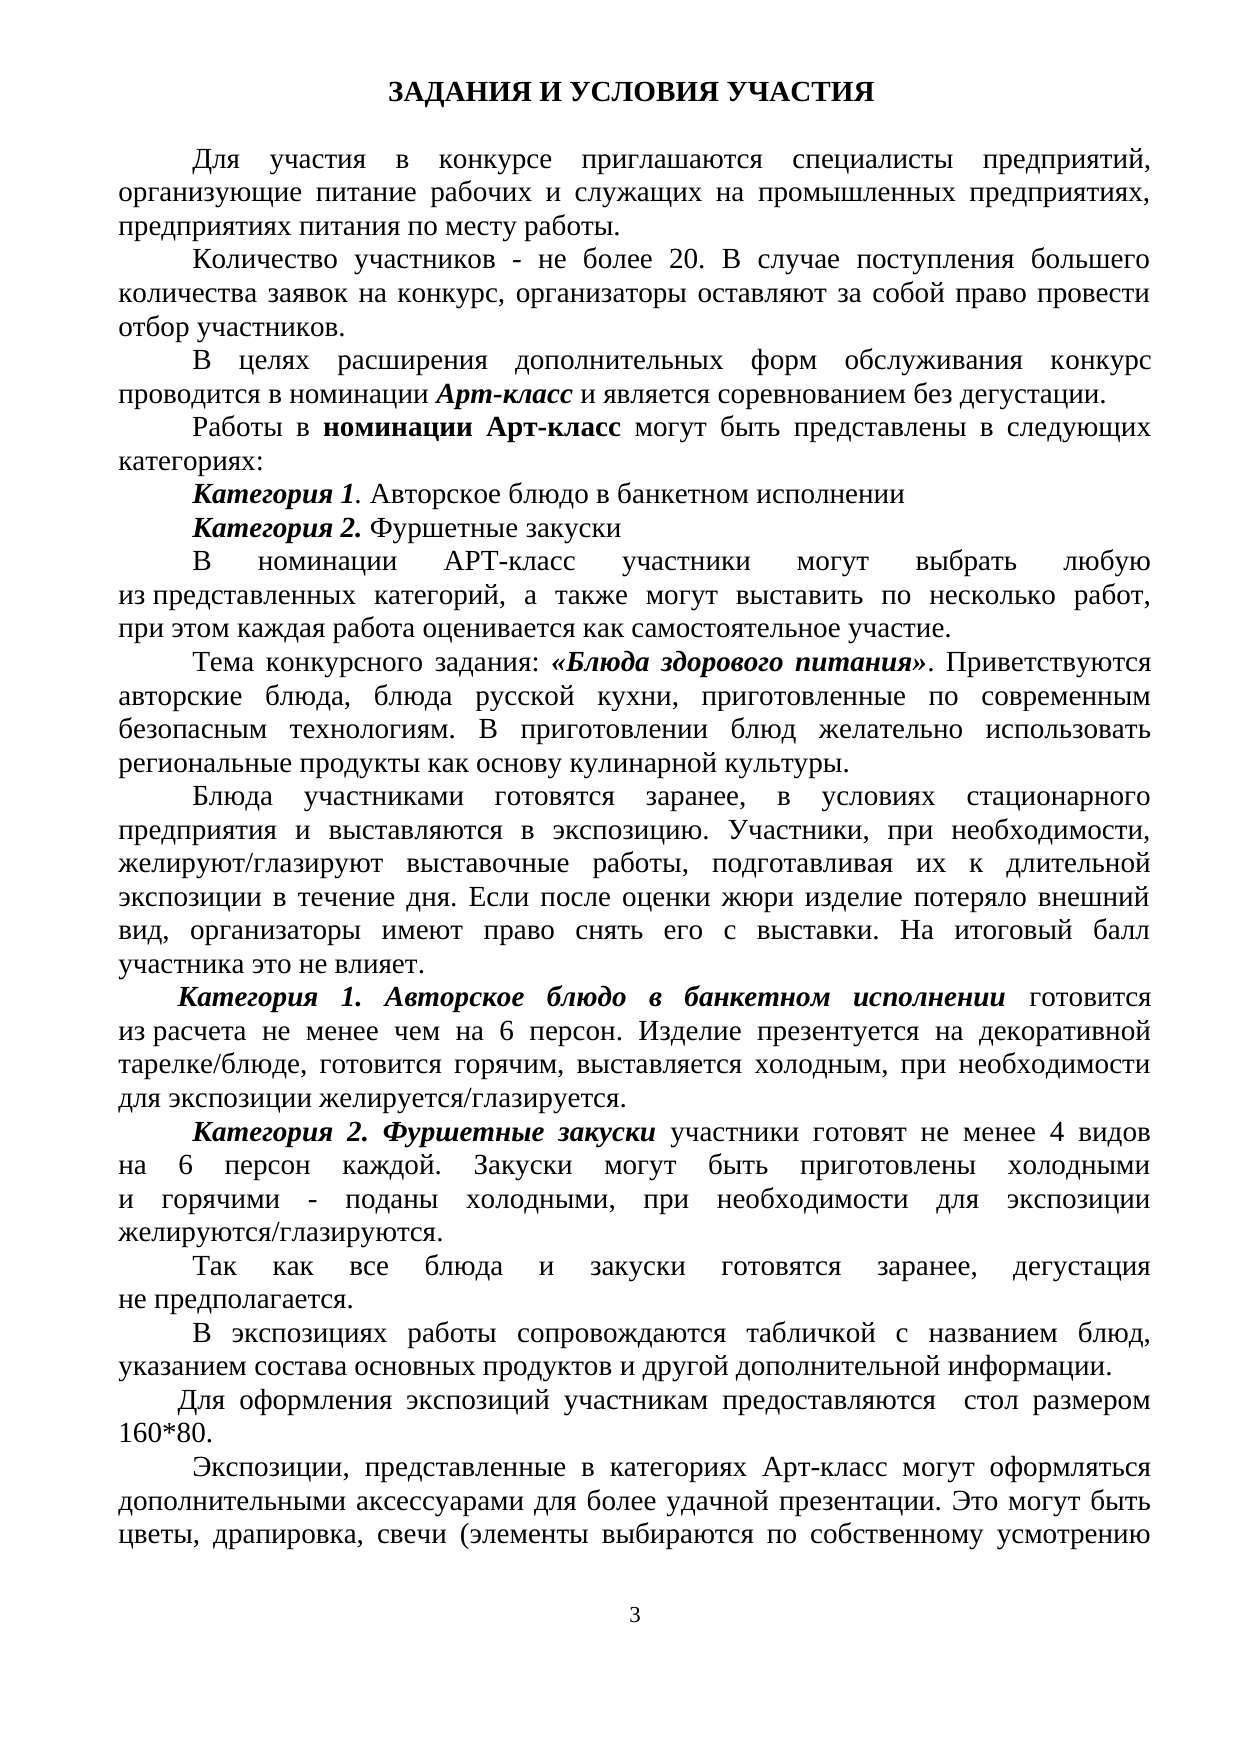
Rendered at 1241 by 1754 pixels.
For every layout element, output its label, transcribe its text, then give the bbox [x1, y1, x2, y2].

text Категория 2. Фуршетные закуски [118, 510, 1152, 543]
text Для участия в конкурсе приглашаются специалисты предприятий, организующие питание рабочих и служащих на промышленных предприятиях, предприятиях питания по месту работы. [118, 141, 1152, 242]
text Категория 1. Авторское блюдо в банкетном исполнении [118, 476, 1152, 510]
text Категория 2. Фуршетные закуски участники готовят не менее 4 видов на 6 персон каждой. Закуски могут быть приготовлены холодными и горячими - поданы холодными, при необходимости для экспозиции желируются/глазируются. [118, 1114, 1152, 1248]
text Экспозиции, представленные в категориях Арт-класс могут оформляться дополнительными аксессуарами для более удачной презентации. Это могут быть цветы, драпировка, свечи (элементы выбираются по собственному усмотрению [118, 1449, 1152, 1550]
text В номинации АРТ-класс участники могут выбрать любую из представленных категорий, а также могут выставить по несколько работ, при этом каждая работа оценивается как самостоятельное участие. [118, 543, 1152, 644]
text Работы в номинации Арт-класс могут быть представлены в следующих категориях: [118, 409, 1152, 476]
text В целях расширения дополнительных форм обслуживания конкурс проводится в номинации Арт-класс и является соревнованием без дегустации. [118, 342, 1152, 409]
text Так как все блюда и закуски готовятся заранее, дегустация не предполагается. [118, 1248, 1152, 1315]
text В экспозициях работы сопровождаются табличкой с названием блюд, указанием состава основных продуктов и другой дополнительной информации. [118, 1315, 1152, 1382]
text Для оформления экспозиций участникам предоставляются стол размером 160*80. [118, 1382, 1152, 1449]
text Количество участников - не более 20. В случае поступления большего количества заявок на конкурс, организаторы оставляют за собой право провести отбор участников. [118, 242, 1152, 342]
text Категория 1. Авторское блюдо в банкетном исполнении готовится из расчета не менее чем на 6 персон. Изделие презентуется на декоративной тарелке/блюде, готовится горячим, выставляется холодным, при необходимости для экспозиции желируется/глазируется. [118, 979, 1152, 1114]
text ЗАДАНИЯ И УСЛОВИЯ УЧАСТИЯ [118, 74, 1152, 107]
text Блюда участниками готовятся заранее, в условиях стационарного предприятия и выставляются в экспозицию. Участники, при необходимости, желируют/глазируют выставочные работы, подготавливая их к длительной экспозиции в течение дня. Если после оценки жюри изделие потеряло внешний вид, организаторы имеют право снять его с выставки. На итоговый балл участника это не влияет. [118, 778, 1152, 979]
text Тема конкурсного задания: «Блюда здорового питания». Приветствуются авторские блюда, блюда русской кухни, приготовленные по современным безопасным технологиям. В приготовлении блюд желательно использовать региональные продукты как основу кулинарной культуры. [118, 644, 1152, 778]
